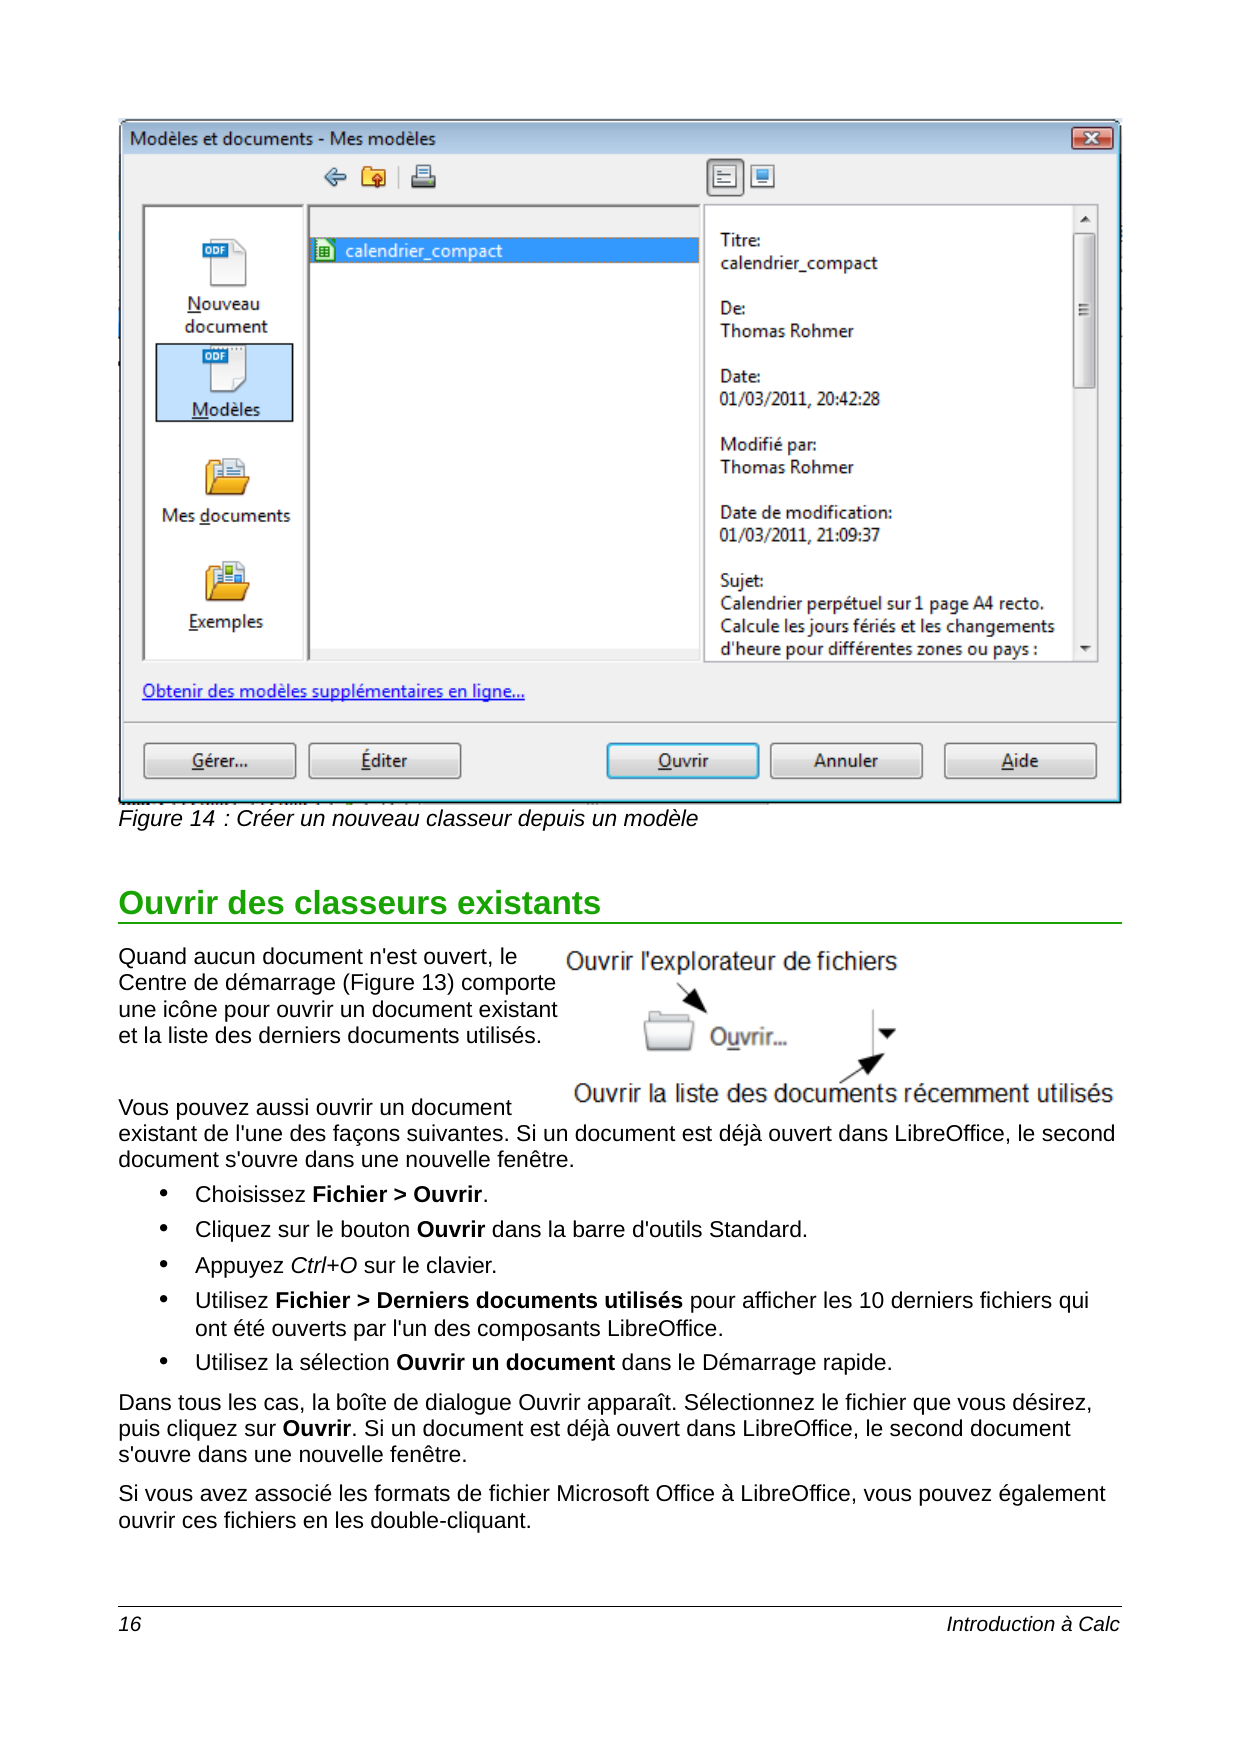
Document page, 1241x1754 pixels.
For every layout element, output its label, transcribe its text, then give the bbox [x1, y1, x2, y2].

text Figure 14 : Créer un nouveau classeur depuis un modèle [118, 805, 1122, 831]
text Si vous avez associé les formats de fichier Microsoft Office à LibreOffice, vous pouvez également ouvrir ces fichiers en les double-cliquant. [118, 1480, 1122, 1533]
list Cliquez sur le bouton Ouvrir dans la barre d'outils Standard. [156, 1214, 1122, 1244]
subtitle Ouvrir des classeurs existants [118, 883, 1122, 922]
list Utilisez la sélection Ouvrir un document dans le Démarrage rapide. [156, 1347, 1122, 1376]
picture [558, 942, 1123, 1115]
text Dans tous les cas, la boîte de dialogue Ouvrir apparaît. Sélectionnez le fichier que vous désirez, puis cliquez sur Ouvrir. Si un document est déjà ouvert dans LibreOffice, le second document s'ouvre dans une nouvelle fenêtre. [118, 1389, 1122, 1468]
list Choisissez Fichier > Ouvrir. [156, 1179, 1122, 1208]
list Appuyez Ctrl+O sur le clavier. [156, 1250, 1122, 1279]
list Utilisez Fichier > Derniers documents utilisés pour afficher les 10 derniers fichiers qui ont été ouverts par l'un des composants LibreOffice. [156, 1285, 1122, 1341]
list Vous pouvez aussi ouvrir un document existant de l'une des façons suivantes. Si un document est déjà ouvert dans LibreOffice, le second document s'ouvre dans une nouvelle fenêtre. [118, 1093, 1122, 1173]
picture [118, 118, 1123, 805]
text Quand aucun document n'est ouvert, le Centre de démarrage (Figure 13) comporte une icône pour ouvrir un document existant et la liste des derniers documents utilisés. [118, 943, 558, 1048]
